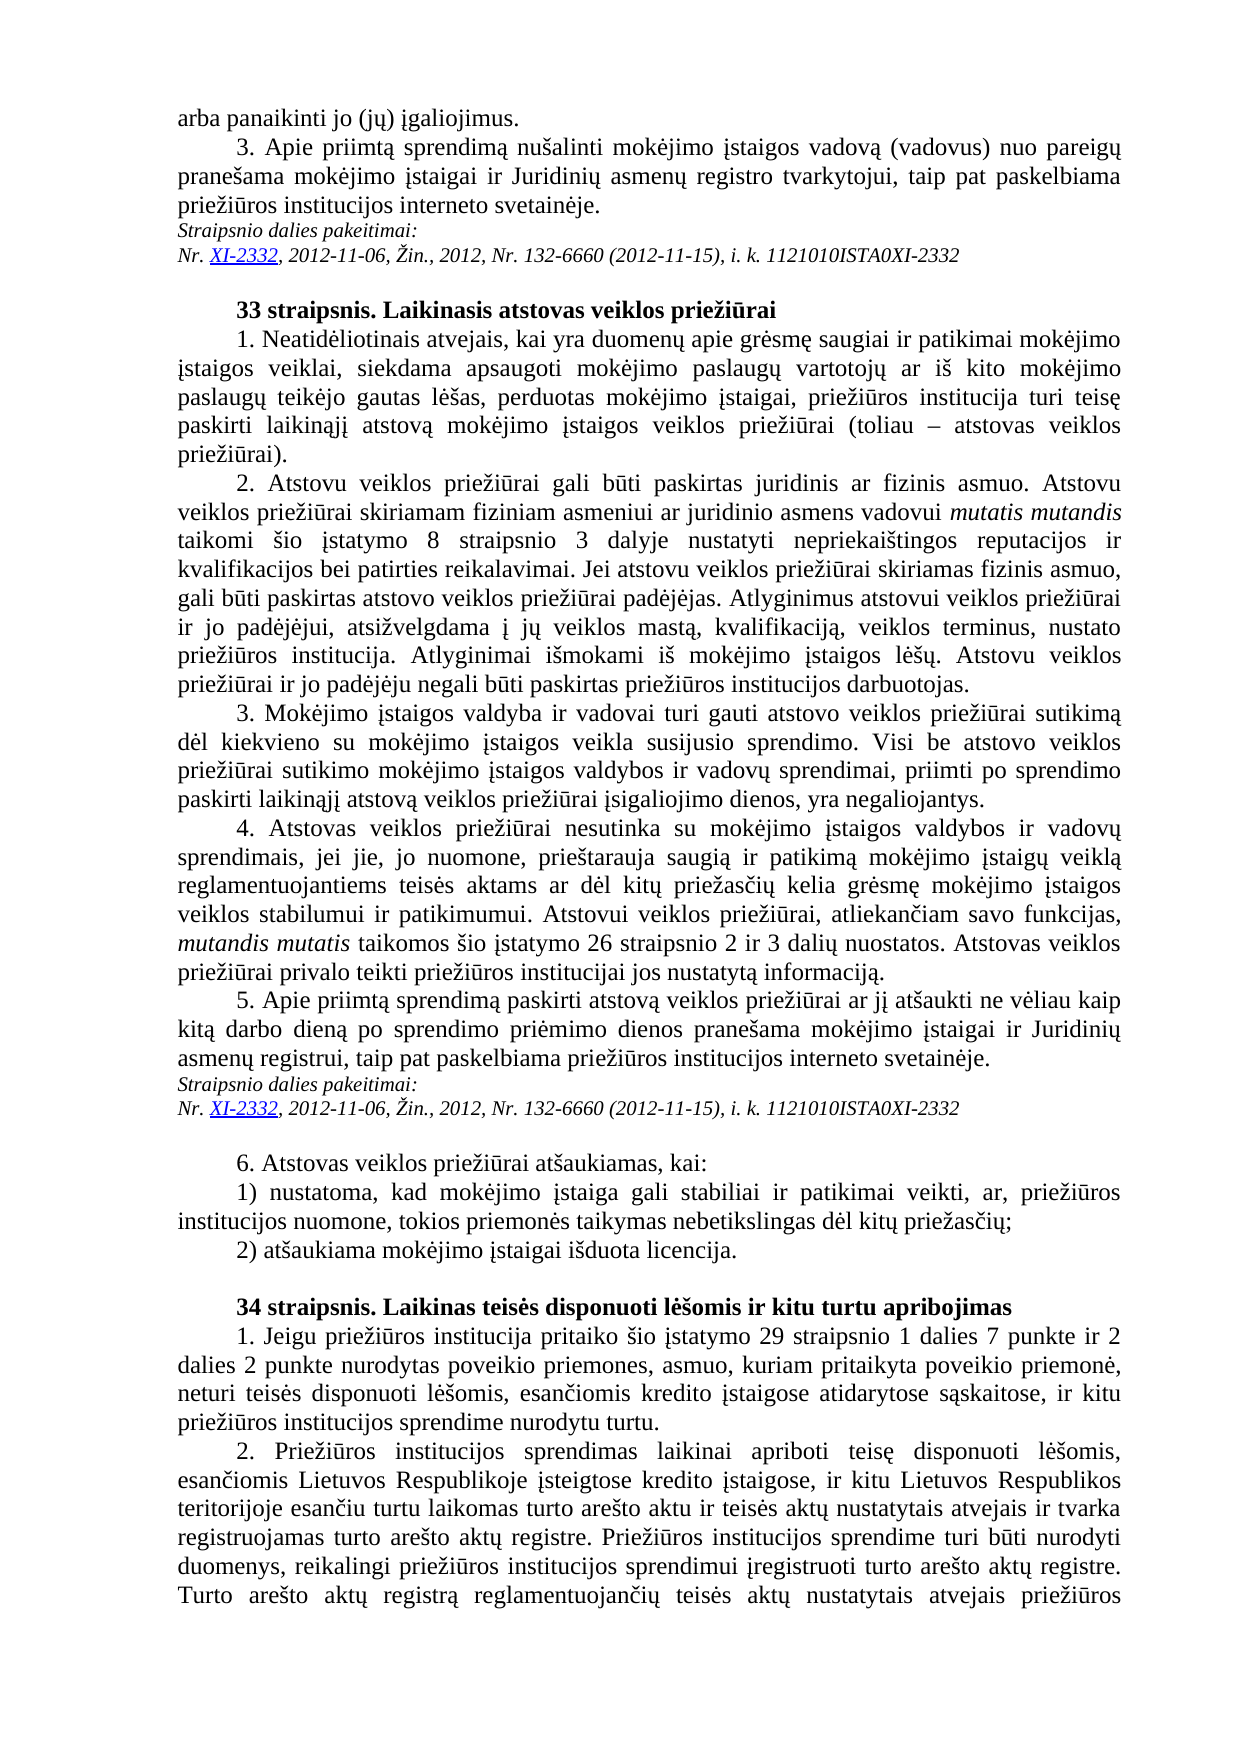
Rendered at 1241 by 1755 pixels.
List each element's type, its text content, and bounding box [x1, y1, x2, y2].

text 34 straipsnis. Laikinas teisės disponuoti lėšomis ir kitu turtu apribojimas [177, 1292, 1122, 1321]
text 33 straipsnis. Laikinasis atstovas veiklos priežiūrai [177, 295, 1122, 324]
text arba panaikinti jo (jų) įgaliojimus. [177, 103, 1122, 132]
text 4. Atstovas veiklos priežiūrai nesutinka su mokėjimo įstaigos valdybos ir vadovų sprendimais, jei jie, jo nuomone, prieštarauja saugią ir patikimą mokėjimo įstaigų veiklą reglamentuojantiems teisės aktams ar dėl kitų priežasčių kelia grėsmę mokėjimo įstaigos veiklos stabilumui ir patikimumui. Atstovui veiklos priežiūrai, atliekančiam savo funkcijas, mutandis mutatis taikomos šio įstatymo 26 straipsnio 2 ir 3 dalių nuostatos. Atstovas veiklos priežiūrai privalo teikti priežiūros institucijai jos nustatytą informaciją. [177, 813, 1122, 985]
text Nr. XI-2332, 2012-11-06, Žin., 2012, Nr. 132-6660 (2012-11-15), i. k. 1121010ISTA0XI-2332 [177, 1096, 1122, 1120]
text 2. Atstovu veiklos priežiūrai gali būti paskirtas juridinis ar fizinis asmuo. Atstovu veiklos priežiūrai skiriamam fiziniam asmeniui ar juridinio asmens vadovui mutatis mutandis taikomi šio įstatymo 8 straipsnio 3 dalyje nustatyti nepriekaištingos reputacijos ir kvalifikacijos bei patirties reikalavimai. Jei atstovu veiklos priežiūrai skiriamas fizinis asmuo, gali būti paskirtas atstovo veiklos priežiūrai padėjėjas. Atlyginimus atstovui veiklos priežiūrai ir jo padėjėjui, atsižvelgdama į jų veiklos mastą, kvalifikaciją, veiklos terminus, nustato priežiūros institucija. Atlyginimai išmokami iš mokėjimo įstaigos lėšų. Atstovu veiklos priežiūrai ir jo padėjėju negali būti paskirtas priežiūros institucijos darbuotojas. [177, 468, 1122, 698]
text Straipsnio dalies pakeitimai: [177, 1072, 1122, 1096]
text 1. Neatidėliotinais atvejais, kai yra duomenų apie grėsmę saugiai ir patikimai mokėjimo įstaigos veiklai, siekdama apsaugoti mokėjimo paslaugų vartotojų ar iš kito mokėjimo paslaugų teikėjo gautas lėšas, perduotas mokėjimo įstaigai, priežiūros institucija turi teisę paskirti laikinąjį atstovą mokėjimo įstaigos veiklos priežiūrai (toliau – atstovas veiklos priežiūrai). [177, 324, 1122, 468]
text 2. Priežiūros institucijos sprendimas laikinai apriboti teisę disponuoti lėšomis, esančiomis Lietuvos Respublikoje įsteigtose kredito įstaigose, ir kitu Lietuvos Respublikos teritorijoje esančiu turtu laikomas turto arešto aktu ir teisės aktų nustatytais atvejais ir tvarka registruojamas turto arešto aktų registre. Priežiūros institucijos sprendime turi būti nurodyti duomenys, reikalingi priežiūros institucijos sprendimui įregistruoti turto arešto aktų registre. Turto arešto aktų registrą reglamentuojančių teisės aktų nustatytais atvejais priežiūros [177, 1436, 1122, 1608]
text 3. Apie priimtą sprendimą nušalinti mokėjimo įstaigos vadovą (vadovus) nuo pareigų pranešama mokėjimo įstaigai ir Juridinių asmenų registro tvarkytojui, taip pat paskelbiama priežiūros institucijos interneto svetainėje. [177, 132, 1122, 218]
text Straipsnio dalies pakeitimai: [177, 218, 1122, 242]
text 1. Jeigu priežiūros institucija pritaiko šio įstatymo 29 straipsnio 1 dalies 7 punkte ir 2 dalies 2 punkte nurodytas poveikio priemones, asmuo, kuriam pritaikyta poveikio priemonė, neturi teisės disponuoti lėšomis, esančiomis kredito įstaigose atidarytose sąskaitose, ir kitu priežiūros institucijos sprendime nurodytu turtu. [177, 1321, 1122, 1436]
text Nr. XI-2332, 2012-11-06, Žin., 2012, Nr. 132-6660 (2012-11-15), i. k. 1121010ISTA0XI-2332 [177, 242, 1122, 267]
text 6. Atstovas veiklos priežiūrai atšaukiamas, kai: [177, 1148, 1122, 1177]
text 1) nustatoma, kad mokėjimo įstaiga gali stabiliai ir patikimai veikti, ar, priežiūros institucijos nuomone, tokios priemonės taikymas nebetikslingas dėl kitų priežasčių; [177, 1177, 1122, 1235]
text 5. Apie priimtą sprendimą paskirti atstovą veiklos priežiūrai ar jį atšaukti ne vėliau kaip kitą darbo dieną po sprendimo priėmimo dienos pranešama mokėjimo įstaigai ir Juridinių asmenų registrui, taip pat paskelbiama priežiūros institucijos interneto svetainėje. [177, 985, 1122, 1072]
text 2) atšaukiama mokėjimo įstaigai išduota licencija. [177, 1235, 1122, 1263]
text 3. Mokėjimo įstaigos valdyba ir vadovai turi gauti atstovo veiklos priežiūrai sutikimą dėl kiekvieno su mokėjimo įstaigos veikla susijusio sprendimo. Visi be atstovo veiklos priežiūrai sutikimo mokėjimo įstaigos valdybos ir vadovų sprendimai, priimti po sprendimo paskirti laikinąjį atstovą veiklos priežiūrai įsigaliojimo dienos, yra negaliojantys. [177, 698, 1122, 813]
